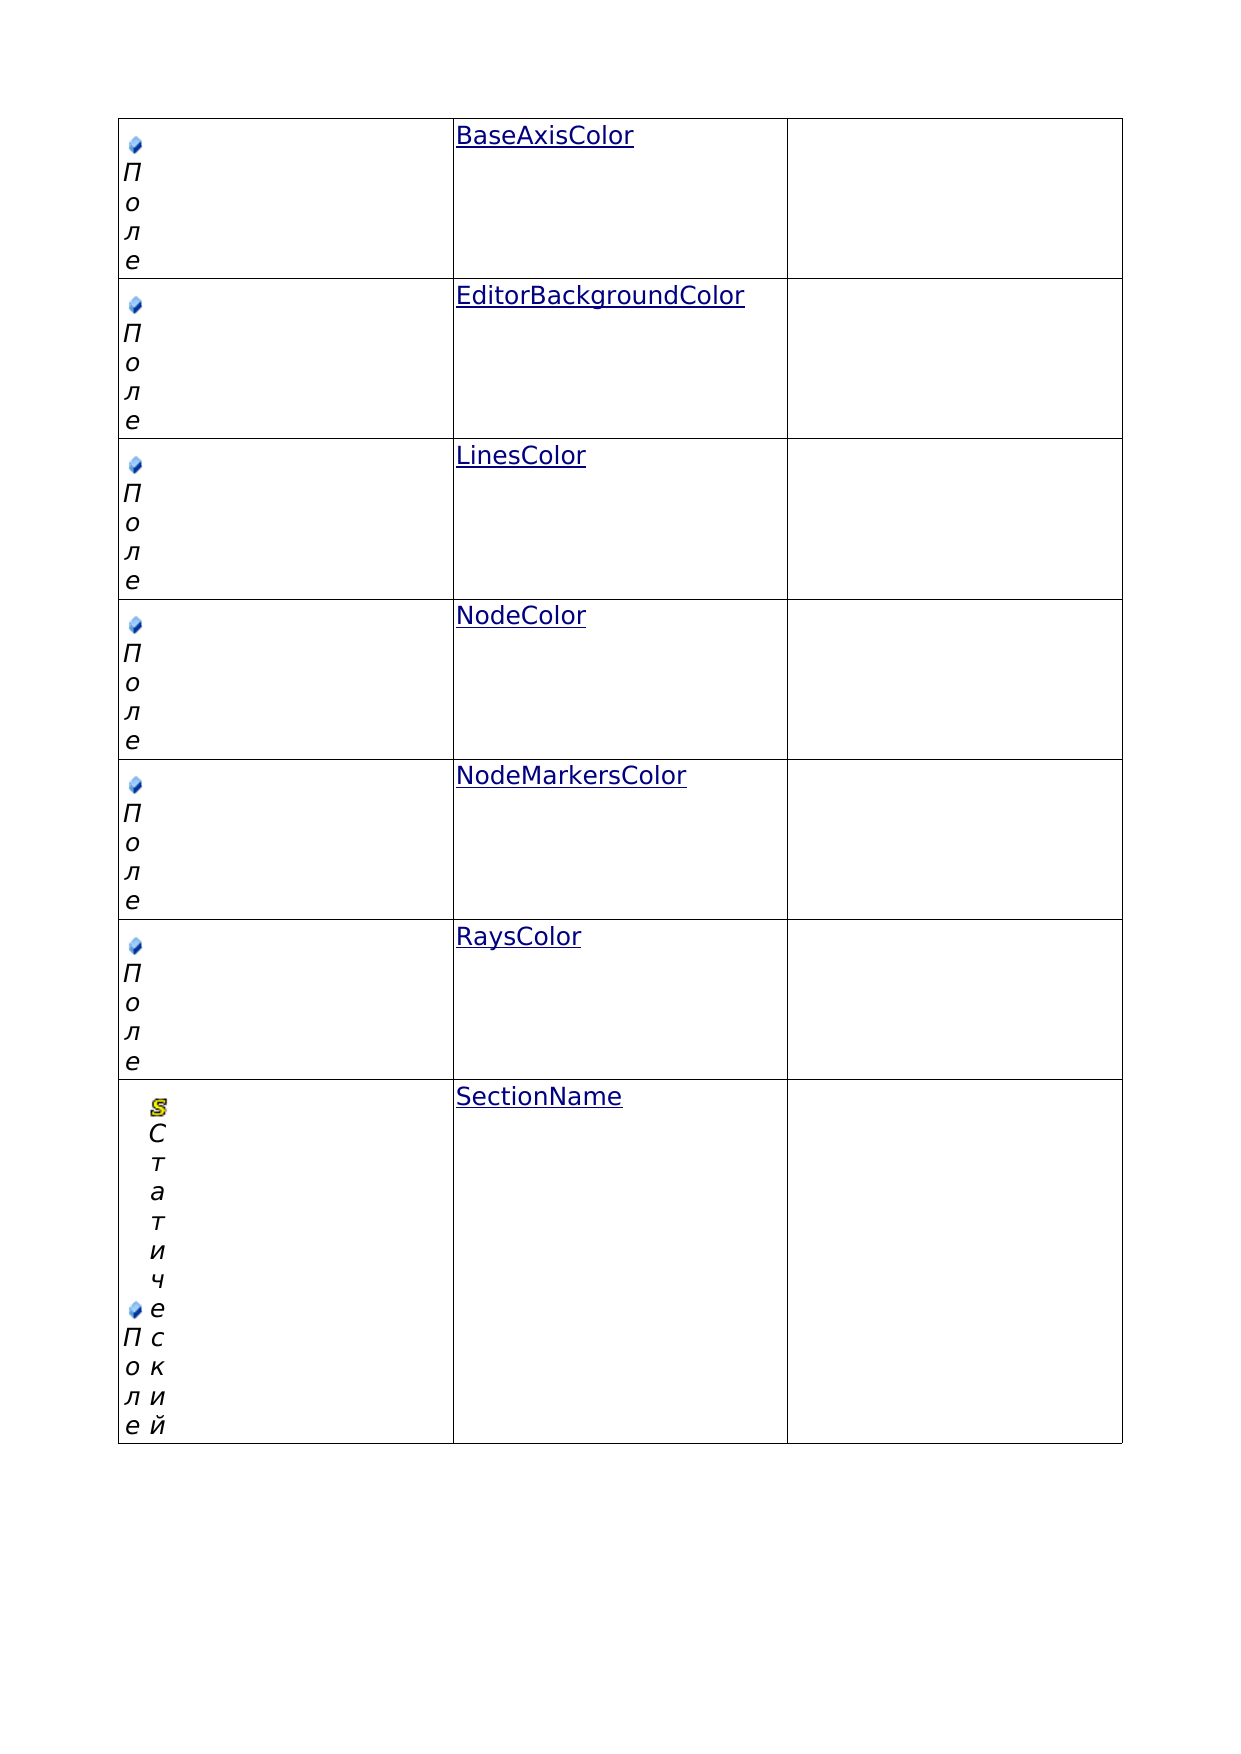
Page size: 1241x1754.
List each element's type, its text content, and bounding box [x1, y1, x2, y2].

table_cell [788, 600, 1122, 758]
table_cell [119, 439, 453, 598]
table_cell [119, 920, 453, 1079]
table_cell NodeColor [454, 600, 787, 758]
table_cell [119, 600, 453, 758]
table_cell [119, 119, 453, 278]
table_cell [788, 439, 1122, 598]
table_cell [788, 279, 1122, 438]
table_cell [788, 920, 1122, 1079]
picture [121, 613, 147, 639]
table_cell SectionName [454, 1080, 787, 1443]
table_cell BaseAxisColor [454, 119, 787, 278]
table_cell [788, 760, 1122, 919]
table_cell RaysColor [454, 920, 787, 1079]
table_cell [119, 760, 453, 919]
picture [121, 133, 147, 159]
table_cell EditorBackgroundColor [454, 279, 787, 438]
picture [121, 453, 147, 479]
table_cell [788, 119, 1122, 278]
table_cell [788, 1080, 1122, 1443]
picture [146, 1094, 172, 1120]
picture [121, 934, 147, 960]
picture [121, 293, 147, 319]
table_cell LinesColor [454, 439, 787, 598]
picture [121, 774, 147, 799]
table_cell [119, 1080, 453, 1443]
picture [121, 1298, 146, 1324]
table_cell [119, 279, 453, 438]
table_cell NodeMarkersColor [454, 760, 787, 919]
